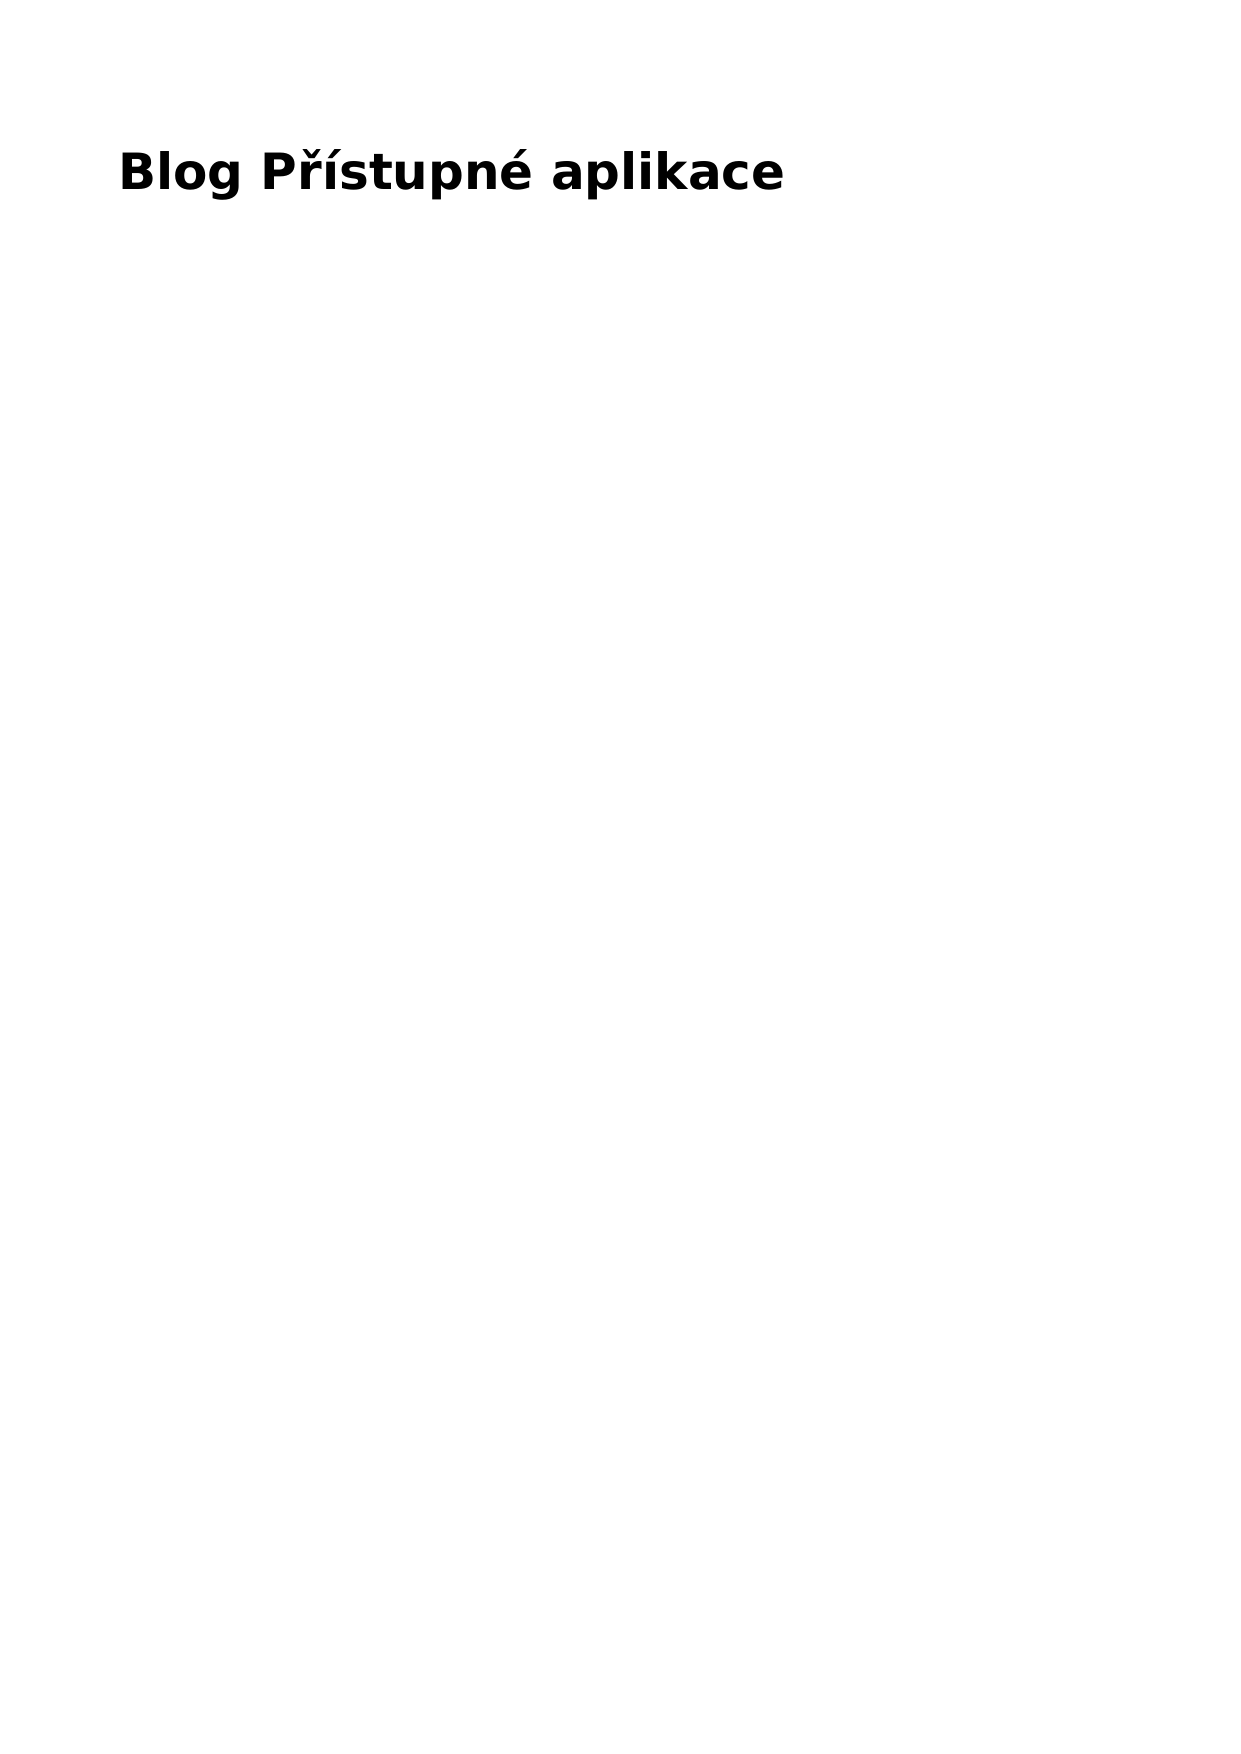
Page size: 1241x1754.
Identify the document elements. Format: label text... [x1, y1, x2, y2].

subtitle Blog Přístupné aplikace [118, 143, 1122, 201]
